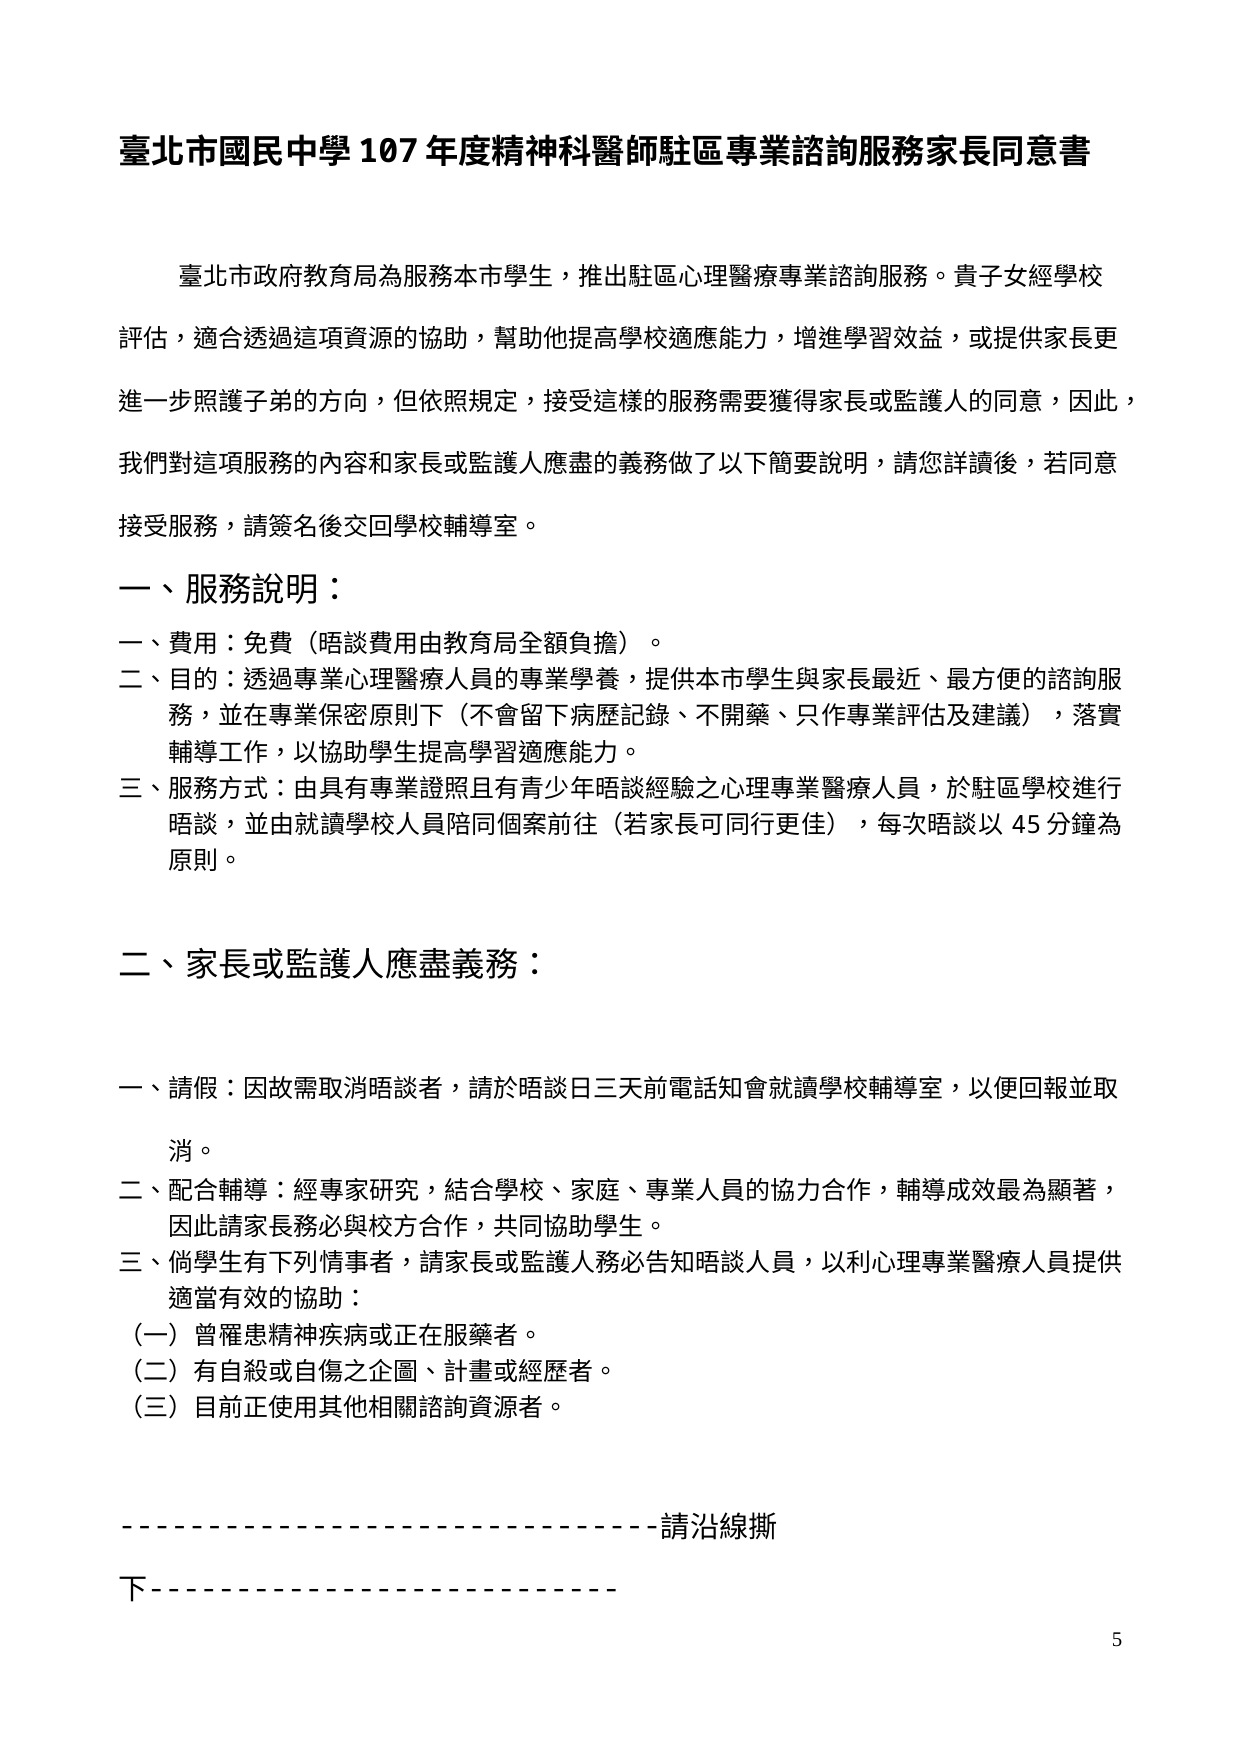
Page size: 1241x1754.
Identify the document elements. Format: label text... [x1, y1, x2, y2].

text 二、目的：透過專業心理醫療人員的專業學養，提供本市學生與家長最近、最方便的諮詢服務，並在專業保密原則下（不會留下病歷記錄、不開藥、只作專業評估及建議），落實輔導工作，以協助學生提高學習適應能力。 [118, 659, 1122, 768]
text 臺北市國民中學107年度精神科醫師駐區專業諮詢服務家長同意書 [118, 108, 1122, 170]
text -------------------------------請沿線撕下--------------------------- [118, 1483, 1122, 1608]
text 一、費用：免費（晤談費用由教育局全額負擔）。 [118, 623, 1122, 659]
text （一）曾罹患精神疾病或正在服藥者。 [118, 1315, 1122, 1351]
text 三、倘學生有下列情事者，請家長或監護人務必告知晤談人員，以利心理專業醫療人員提供適當有效的協助： [118, 1243, 1122, 1315]
text 一、服務說明： [118, 545, 1122, 608]
text 二、配合輔導：經專家研究，結合學校、家庭、專業人員的協力合作，輔導成效最為顯著，因此請家長務必與校方合作，共同協助學生。 [118, 1170, 1122, 1243]
text 二、家長或監護人應盡義務： [118, 920, 1122, 983]
text 一、請假：因故需取消晤談者，請於晤談日三天前電話知會就讀學校輔導室，以便回報並取消。 [118, 1045, 1122, 1170]
text 臺北市政府教育局為服務本市學生，推出駐區心理醫療專業諮詢服務。貴子女經學校評估，適合透過這項資源的協助，幫助他提高學校適應能力，增進學習效益，或提供家長更進一步照護子弟的方向，但依照規定，接受這樣的服務需要獲得家長或監護人的同意，因此，我們對這項服務的內容和家長或監護人應盡的義務做了以下簡要說明，請您詳讀後，若同意接受服務，請簽名後交回學校輔導室。 [118, 233, 1122, 545]
text （三）目前正使用其他相關諮詢資源者。 [118, 1388, 1122, 1424]
text 三、服務方式：由具有專業證照且有青少年晤談經驗之心理專業醫療人員，於駐區學校進行晤談，並由就讀學校人員陪同個案前往（若家長可同行更佳），每次晤談以45分鐘為原則。 [118, 768, 1122, 877]
text （二）有自殺或自傷之企圖、計畫或經歷者。 [118, 1351, 1122, 1388]
